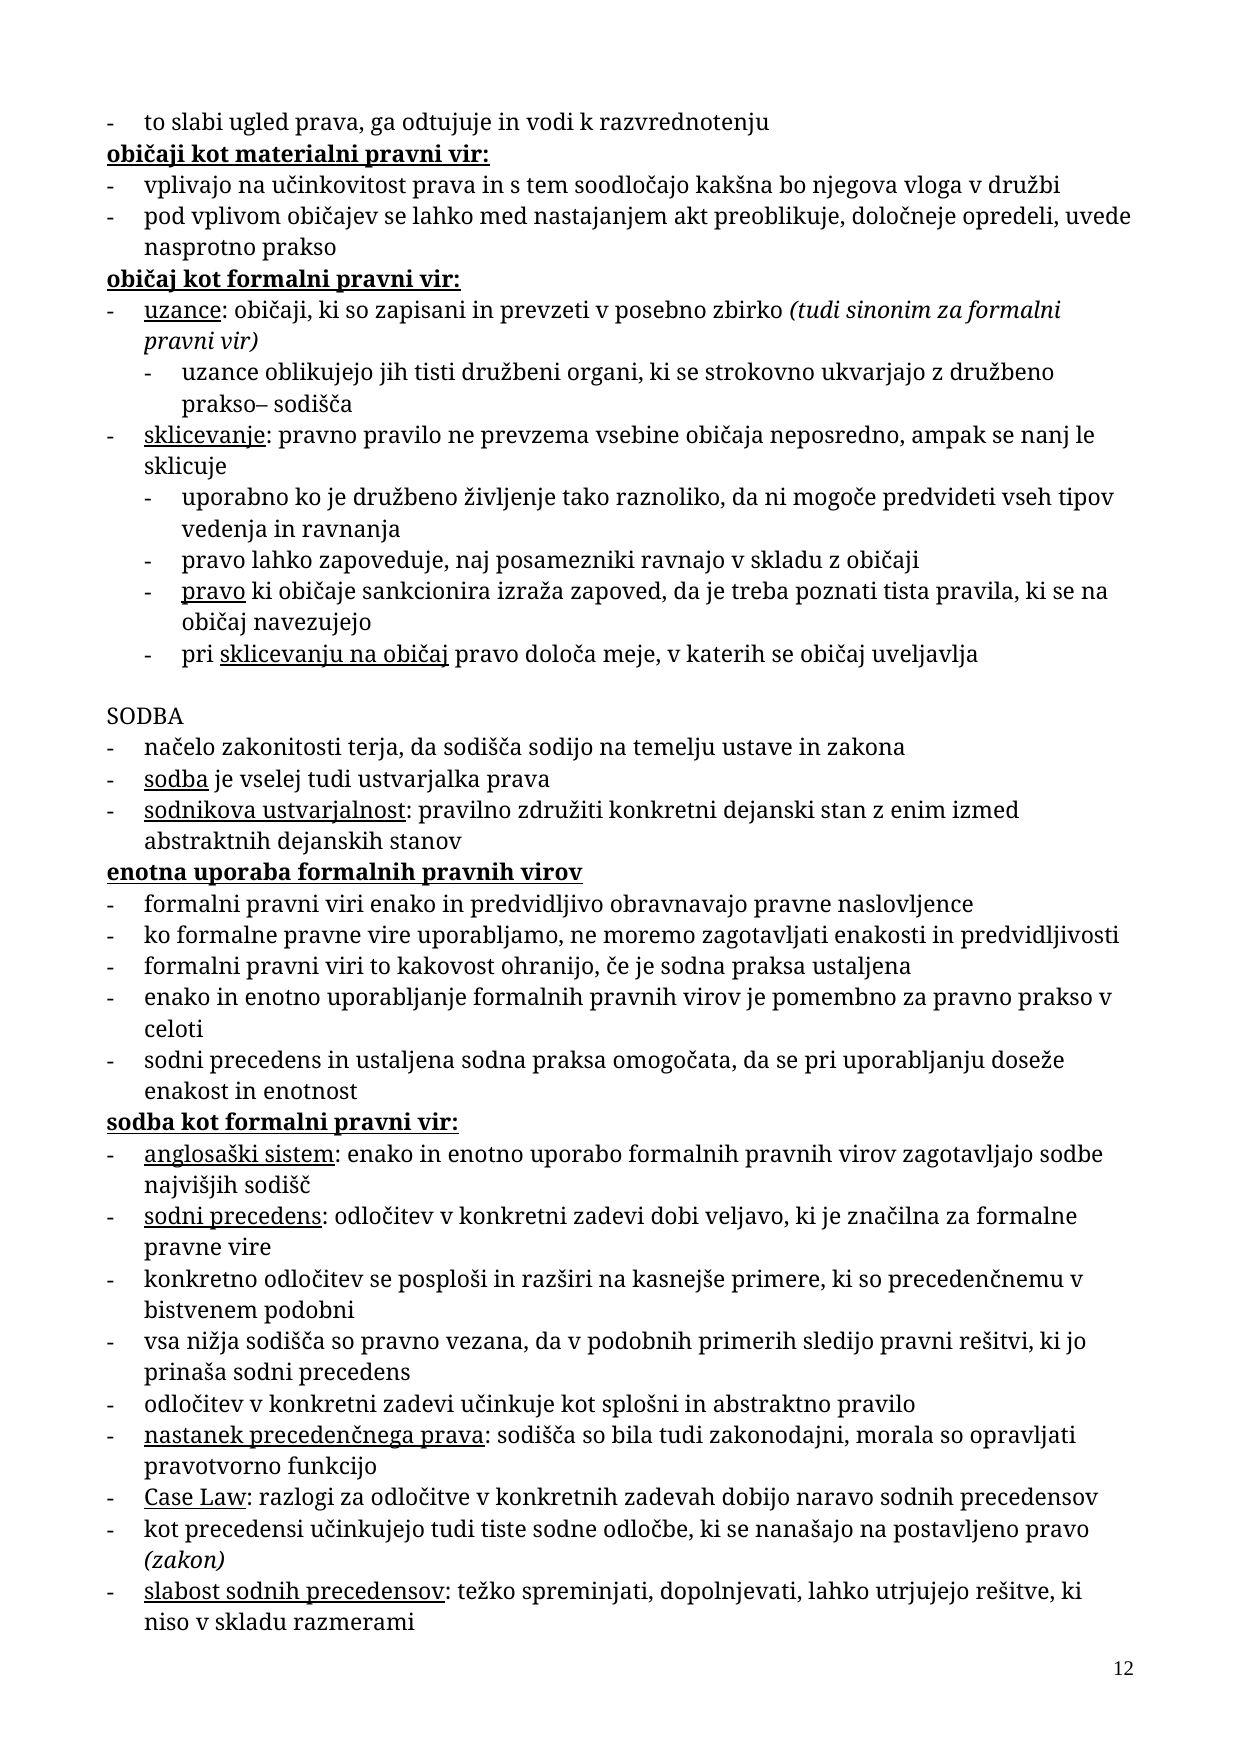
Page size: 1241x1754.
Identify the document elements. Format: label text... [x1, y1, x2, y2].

list sodni precedens in ustaljena sodna praksa omogočata, da se pri uporabljanju doseže enakost in enotnost [106, 1044, 1134, 1106]
list uporabno ko je družbeno življenje tako raznoliko, da ni mogoče predvideti vseh tipov vedenja in ravnanja [144, 481, 1134, 544]
list sodni precedens: odločitev v konkretni zadevi dobi veljavo, ki je značilna za formalne pravne vire [106, 1200, 1134, 1263]
list sodnikova ustvarjalnost: pravilno združiti konkretni dejanski stan z enim izmed abstraktnih dejanskih stanov [106, 794, 1134, 856]
list pravo ki običaje sankcionira izraža zapoved, da je treba poznati tista pravila, ki se na običaj navezujejo [144, 575, 1134, 638]
list uzance oblikujejo jih tisti družbeni organi, ki se strokovno ukvarjajo z družbeno prakso– sodišča [144, 356, 1134, 419]
list sodba je vselej tudi ustvarjalka prava [106, 763, 1134, 794]
list pod vplivom običajev se lahko med nastajanjem akt preoblikuje, določneje opredeli, uvede nasprotno prakso [106, 200, 1134, 263]
list kot precedensi učinkujejo tudi tiste sodne odločbe, ki se nanašajo na postavljeno pravo (zakon) [106, 1513, 1134, 1575]
list odločitev v konkretni zadevi učinkuje kot splošni in abstraktno pravilo [106, 1388, 1134, 1419]
list pri sklicevanju na običaj pravo določa meje, v katerih se običaj uveljavlja [144, 638, 1134, 669]
text običaj kot formalni pravni vir: [106, 263, 1134, 294]
list Case Law: razlogi za odločitve v konkretnih zadevah dobijo naravo sodnih precedensov [106, 1481, 1134, 1513]
list pravo lahko zapoveduje, naj posamezniki ravnajo v skladu z običaji [144, 544, 1134, 575]
text SODBA [106, 700, 1134, 731]
list enako in enotno uporabljanje formalnih pravnih virov je pomembno za pravno prakso v celoti [106, 981, 1134, 1044]
text običaji kot materialni pravni vir: [106, 138, 1134, 169]
list to slabi ugled prava, ga odtujuje in vodi k razvrednotenju [106, 106, 1134, 138]
text enotna uporaba formalnih pravnih virov [106, 856, 1134, 888]
list nastanek precedenčnega prava: sodišča so bila tudi zakonodajni, morala so opravljati pravotvorno funkcijo [106, 1419, 1134, 1481]
list načelo zakonitosti terja, da sodišča sodijo na temelju ustave in zakona [106, 731, 1134, 763]
list vplivajo na učinkovitost prava in s tem soodločajo kakšna bo njegova vloga v družbi [106, 169, 1134, 200]
list slabost sodnih precedensov: težko spreminjati, dopolnjevati, lahko utrjujejo rešitve, ki niso v skladu razmerami [106, 1575, 1134, 1638]
list konkretno odločitev se posploši in razširi na kasnejše primere, ki so precedenčnemu v bistvenem podobni [106, 1263, 1134, 1325]
list vsa nižja sodišča so pravno vezana, da v podobnih primerih sledijo pravni rešitvi, ki jo prinaša sodni precedens [106, 1325, 1134, 1388]
list ko formalne pravne vire uporabljamo, ne moremo zagotavljati enakosti in predvidljivosti [106, 919, 1134, 950]
text sodba kot formalni pravni vir: [106, 1106, 1134, 1138]
list sklicevanje: pravno pravilo ne prevzema vsebine običaja neposredno, ampak se nanj le sklicuje [106, 419, 1134, 481]
list uzance: običaji, ki so zapisani in prevzeti v posebno zbirko (tudi sinonim za formalni pravni vir) [106, 294, 1134, 356]
list formalni pravni viri to kakovost ohranijo, če je sodna praksa ustaljena [106, 950, 1134, 981]
list formalni pravni viri enako in predvidljivo obravnavajo pravne naslovljence [106, 888, 1134, 919]
list anglosaški sistem: enako in enotno uporabo formalnih pravnih virov zagotavljajo sodbe najvišjih sodišč [106, 1138, 1134, 1200]
